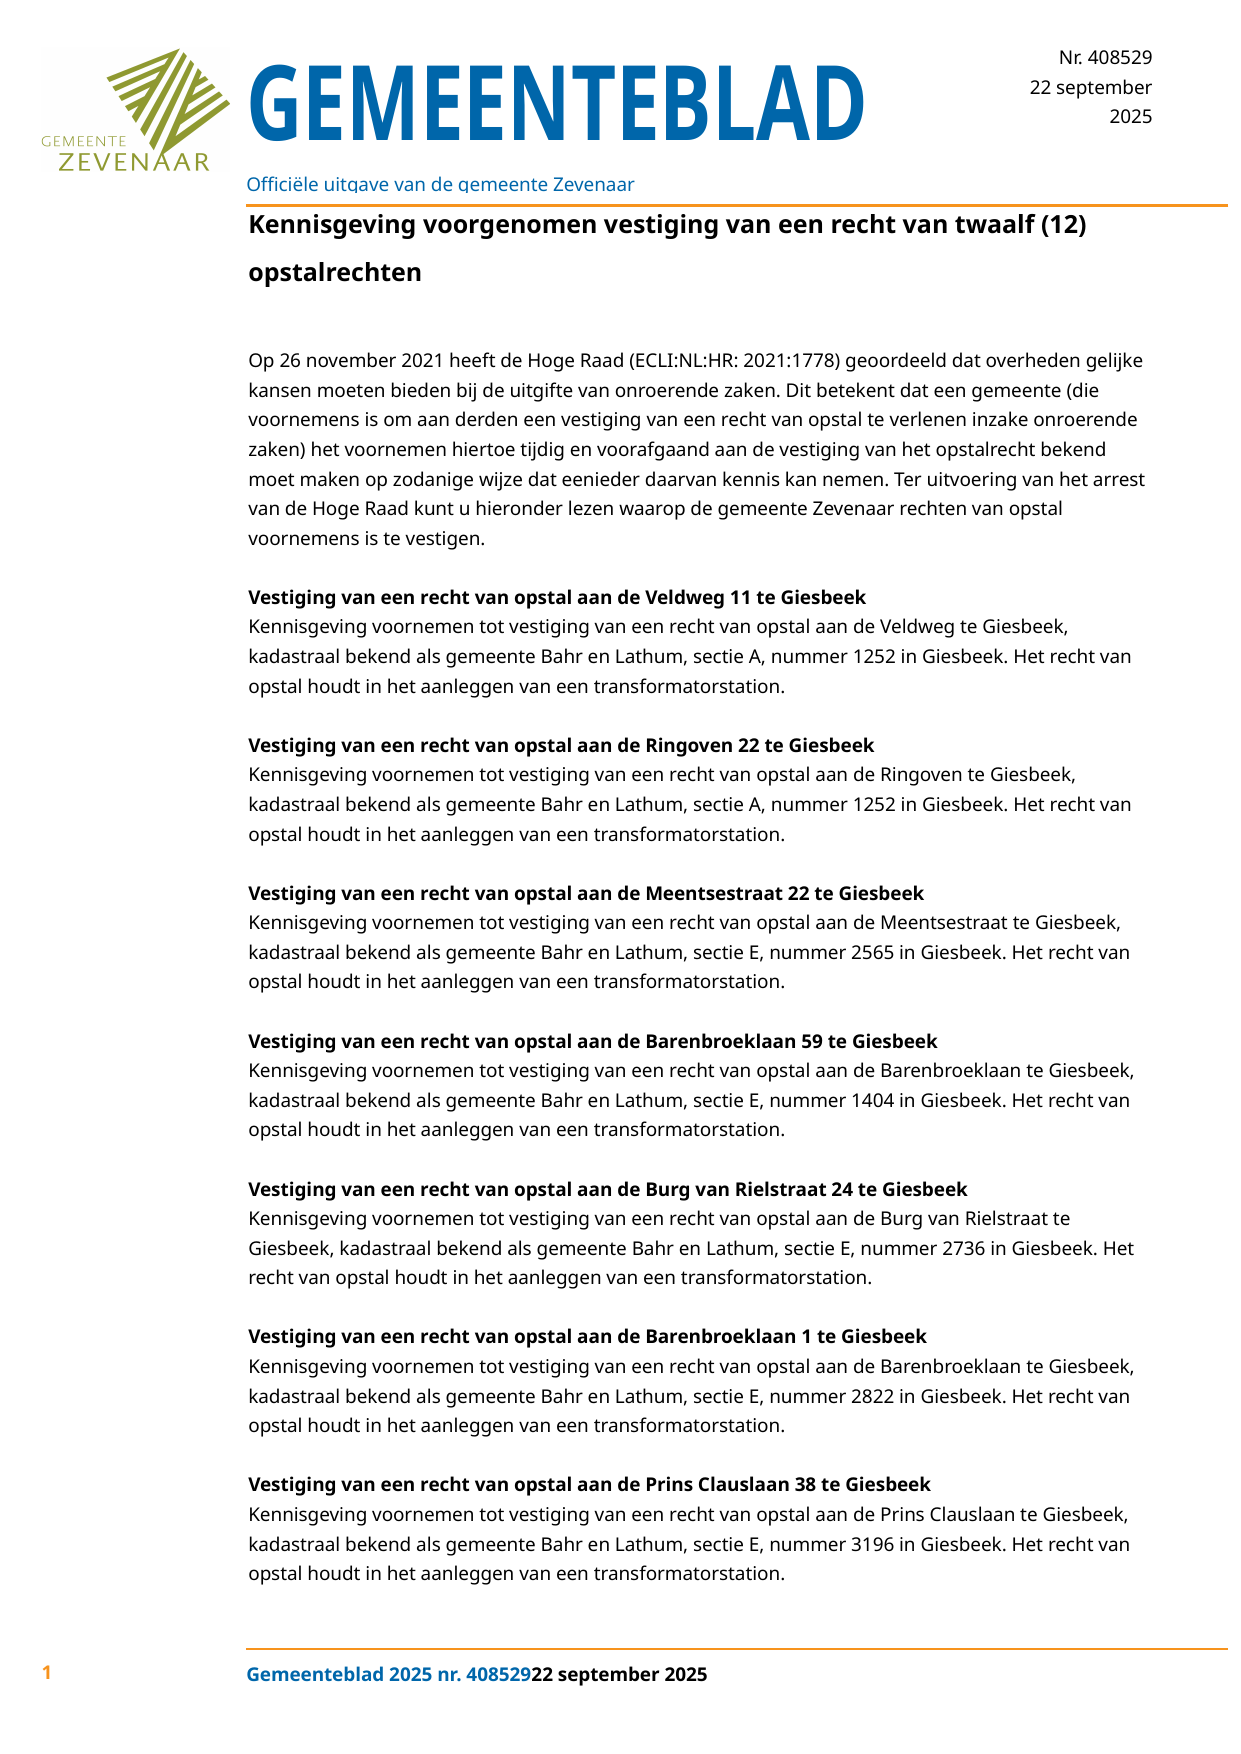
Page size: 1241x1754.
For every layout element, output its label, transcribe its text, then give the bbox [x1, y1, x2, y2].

text Vestiging van een recht van opstal aan de Meentsestraat 22 te Giesbeek [248, 880, 1152, 906]
text Vestiging van een recht van opstal aan de Barenbroeklaan 59 te Giesbeek [248, 1028, 1152, 1054]
text Vestiging van een recht van opstal aan de Burg van Rielstraat 24 te Giesbeek [248, 1176, 1152, 1202]
text Kennisgeving voornemen tot vestiging van een recht van opstal aan de Ringoven te Giesbeek, kadastraal bekend als gemeente Bahr en Lathum, sectie A, nummer 1252 in Giesbeek. Het recht van opstal houdt in het aanleggen van een transformatorstation. [248, 762, 1152, 847]
text Vestiging van een recht van opstal aan de Ringoven 22 te Giesbeek [248, 732, 1152, 758]
text Kennisgeving voornemen tot vestiging van een recht van opstal aan de Veldweg te Giesbeek, kadastraal bekend als gemeente Bahr en Lathum, sectie A, nummer 1252 in Giesbeek. Het recht van opstal houdt in het aanleggen van een transformatorstation. [248, 614, 1152, 699]
text Kennisgeving voornemen tot vestiging van een recht van opstal aan de Meentsestraat te Giesbeek, kadastraal bekend als gemeente Bahr en Lathum, sectie E, nummer 2565 in Giesbeek. Het recht van opstal houdt in het aanleggen van een transformatorstation. [248, 909, 1152, 994]
text Vestiging van een recht van opstal aan de Veldweg 11 te Giesbeek [248, 584, 1152, 610]
text Op 26 november 2021 heeft de Hoge Raad (ECLI:NL:HR: 2021:1778) geoordeeld dat overheden gelijke kansen moeten bieden bij de uitgifte van onroerende zaken. Dit betekent dat een gemeente (die voornemens is om aan derden een vestiging van een recht van opstal te verlenen inzake onroerende zaken) het voornemen hiertoe tijdig en voorafgaand aan de vestiging van het opstalrecht bekend moet maken op zodanige wijze dat eenieder daarvan kennis kan nemen. Ter uitvoering van het arrest van de Hoge Raad kunt u hieronder lezen waarop de gemeente Zevenaar rechten van opstal voornemens is te vestigen. [248, 347, 1152, 551]
text Kennisgeving voorgenomen vestiging van een recht van twaalf (12) opstalrechten [248, 207, 1152, 288]
text Kennisgeving voornemen tot vestiging van een recht van opstal aan de Barenbroeklaan te Giesbeek, kadastraal bekend als gemeente Bahr en Lathum, sectie E, nummer 2822 in Giesbeek. Het recht van opstal houdt in het aanleggen van een transformatorstation. [248, 1353, 1152, 1438]
text Vestiging van een recht van opstal aan de Prins Clauslaan 38 te Giesbeek [248, 1472, 1152, 1497]
picture [41, 47, 231, 172]
text Kennisgeving voornemen tot vestiging van een recht van opstal aan de Burg van Rielstraat te Giesbeek, kadastraal bekend als gemeente Bahr en Lathum, sectie E, nummer 2736 in Giesbeek. Het recht van opstal houdt in het aanleggen van een transformatorstation. [248, 1205, 1152, 1290]
text Vestiging van een recht van opstal aan de Barenbroeklaan 1 te Giesbeek [248, 1324, 1152, 1349]
text Kennisgeving voornemen tot vestiging van een recht van opstal aan de Prins Clauslaan te Giesbeek, kadastraal bekend als gemeente Bahr en Lathum, sectie E, nummer 3196 in Giesbeek. Het recht van opstal houdt in het aanleggen van een transformatorstation. [248, 1501, 1152, 1586]
text Kennisgeving voornemen tot vestiging van een recht van opstal aan de Barenbroeklaan te Giesbeek, kadastraal bekend als gemeente Bahr en Lathum, sectie E, nummer 1404 in Giesbeek. Het recht van opstal houdt in het aanleggen van een transformatorstation. [248, 1057, 1152, 1142]
